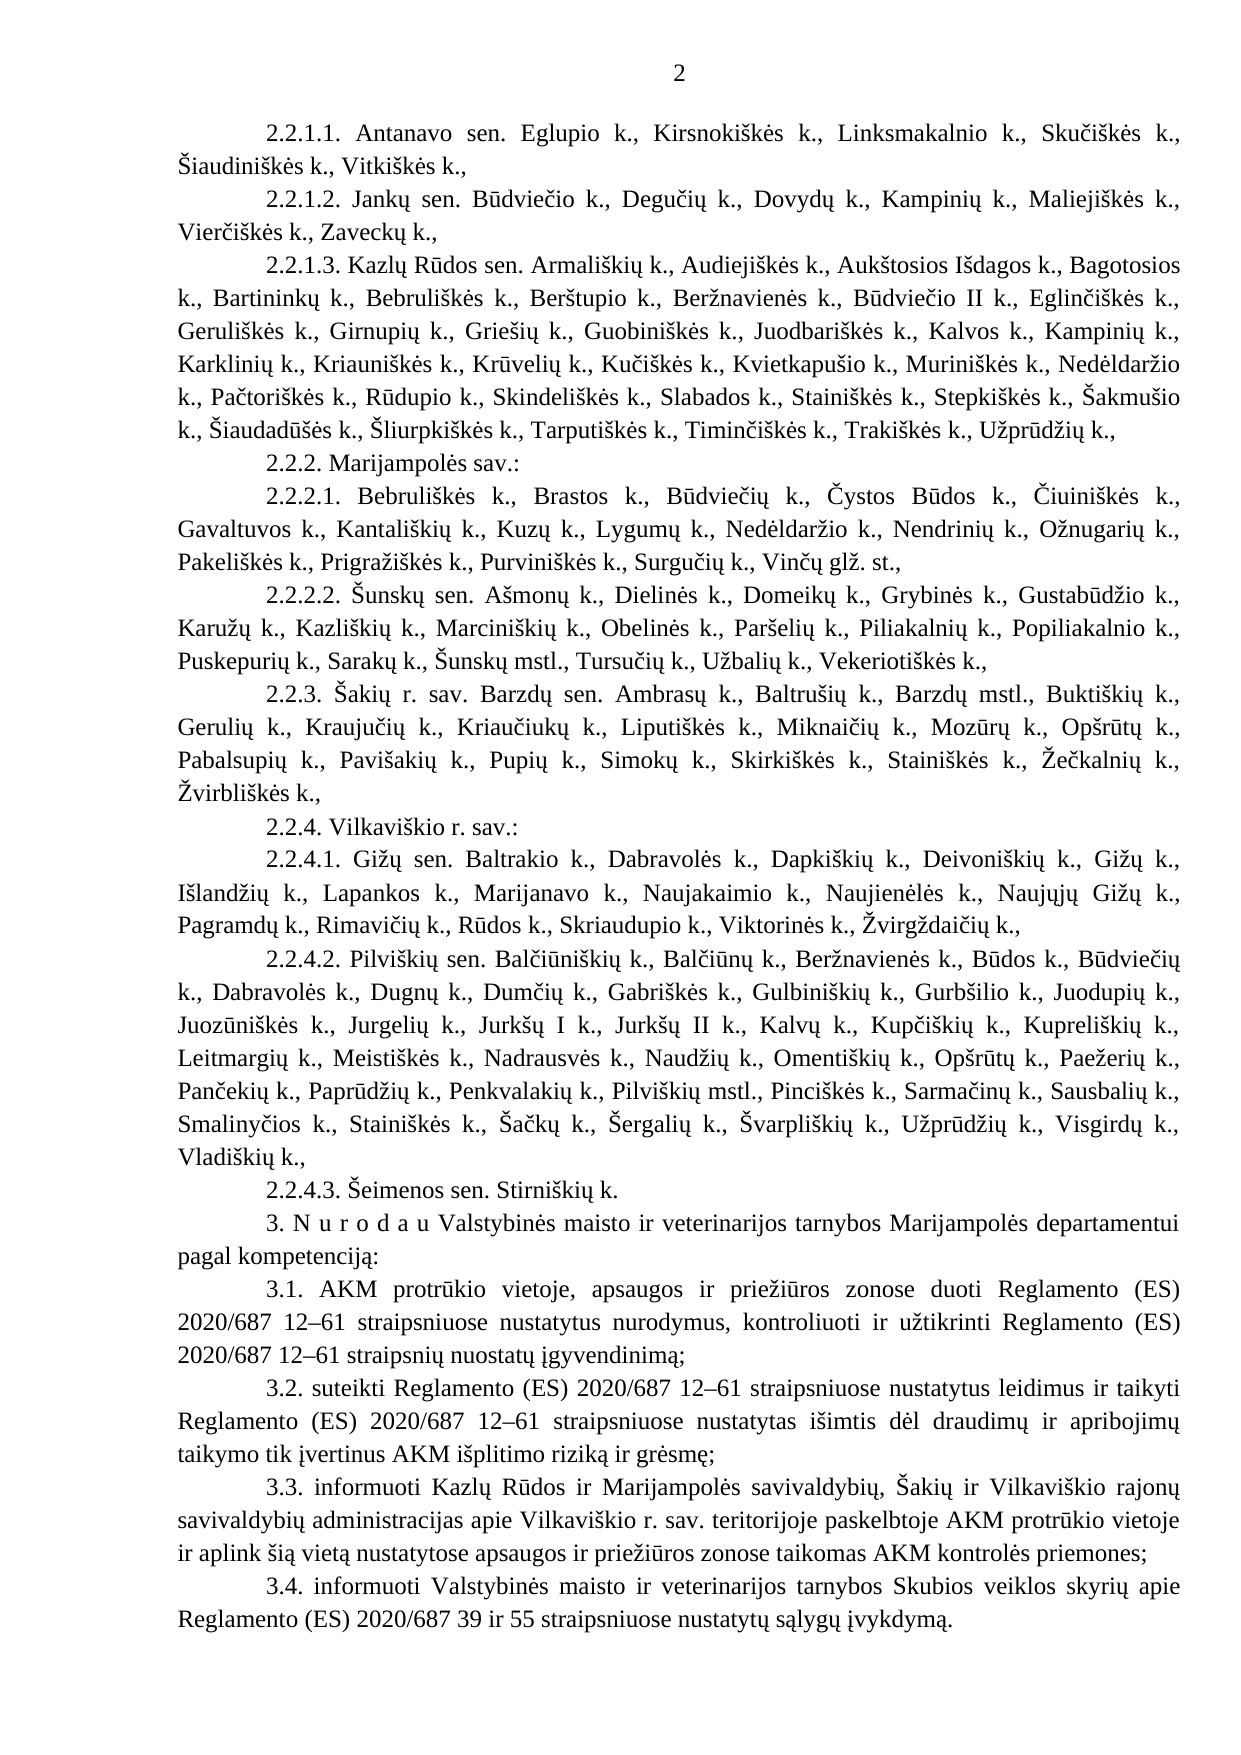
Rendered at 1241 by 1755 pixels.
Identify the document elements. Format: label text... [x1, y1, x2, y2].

text 3.2. suteikti Reglamento (ES) 2020/687 12–61 straipsniuose nustatytus leidimus ir taikyti Reglamento (ES) 2020/687 12–61 straipsniuose nustatytas išimtis dėl draudimų ir apribojimų taikymo tik įvertinus AKM išplitimo riziką ir grėsmę; [177, 1373, 1181, 1468]
text 3.1. AKM protrūkio vietoje, apsaugos ir priežiūros zonose duoti Reglamento (ES) 2020/687 12–61 straipsniuose nustatytus nurodymus, kontroliuoti ir užtikrinti Reglamento (ES) 2020/687 12–61 straipsnių nuostatų įgyvendinimą; [177, 1274, 1181, 1369]
text 2.2.4.2. Pilviškių sen. Balčiūniškių k., Balčiūnų k., Beržnavienės k., Būdos k., Būdviečių k., Dabravolės k., Dugnų k., Dumčių k., Gabriškės k., Gulbiniškių k., Gurbšilio k., Juodupių k., Juozūniškės k., Jurgelių k., Jurkšų I k., Jurkšų II k., Kalvų k., Kupčiškių k., Kupreliškių k., Leitmargių k., Meistiškės k., Nadrausvės k., Naudžių k., Omentiškių k., Opšrūtų k., Paežerių k., Pančekių k., Paprūdžių k., Penkvalakių k., Pilviškių mstl., Pinciškės k., Sarmačinų k., Sausbalių k., Smalinyčios k., Stainiškės k., Šačkų k., Šergalių k., Švarpliškių k., Užprūdžių k., Visgirdų k., Vladiškių k., [177, 944, 1181, 1171]
text 3.3. informuoti Kazlų Rūdos ir Marijampolės savivaldybių, Šakių ir Vilkaviškio rajonų savivaldybių administracijas apie Vilkaviškio r. sav. teritorijoje paskelbtoje AKM protrūkio vietoje ir aplink šią vietą nustatytose apsaugos ir priežiūros zonose taikomas AKM kontrolės priemones; [177, 1472, 1181, 1567]
text 2.2.4. Vilkaviškio r. sav.: [177, 812, 1181, 840]
text 2.2.3. Šakių r. sav. Barzdų sen. Ambrasų k., Baltrušių k., Barzdų mstl., Buktiškių k., Gerulių k., Kraujučių k., Kriaučiukų k., Liputiškės k., Miknaičių k., Mozūrų k., Opšrūtų k., Pabalsupių k., Pavišakių k., Pupių k., Simokų k., Skirkiškės k., Stainiškės k., Žečkalnių k., Žvirbliškės k., [177, 679, 1181, 807]
text 2.2.2. Marijampolės sav.: [177, 448, 1181, 477]
text 3.4. informuoti Valstybinės maisto ir veterinarijos tarnybos Skubios veiklos skyrių apie Reglamento (ES) 2020/687 39 ir 55 straipsniuose nustatytų sąlygų įvykdymą. [177, 1571, 1181, 1633]
text 2.2.4.3. Šeimenos sen. Stirniškių k. [177, 1175, 1181, 1203]
text 2.2.1.2. Jankų sen. Būdviečio k., Degučių k., Dovydų k., Kampinių k., Maliejiškės k., Vierčiškės k., Zaveckų k., [177, 184, 1181, 246]
text 2.2.1.1. Antanavo sen. Eglupio k., Kirsnokiškės k., Linksmakalnio k., Skučiškės k., Šiaudiniškės k., Vitkiškės k., [177, 118, 1181, 180]
text 3. N u r o d a u Valstybinės maisto ir veterinarijos tarnybos Marijampolės departamentui pagal kompetenciją: [177, 1208, 1181, 1269]
text 2.2.1.3. Kazlų Rūdos sen. Armališkių k., Audiejiškės k., Aukštosios Išdagos k., Bagotosios k., Bartininkų k., Bebruliškės k., Berštupio k., Beržnavienės k., Būdviečio II k., Eglinčiškės k., Geruliškės k., Girnupių k., Griešių k., Guobiniškės k., Juodbariškės k., Kalvos k., Kampinių k., Karklinių k., Kriauniškės k., Krūvelių k., Kučiškės k., Kvietkapušio k., Muriniškės k., Nedėldaržio k., Pačtoriškės k., Rūdupio k., Skindeliškės k., Slabados k., Stainiškės k., Stepkiškės k., Šakmušio k., Šiaudadūšės k., Šliurpkiškės k., Tarputiškės k., Timinčiškės k., Trakiškės k., Užprūdžių k., [177, 250, 1181, 444]
text 2.2.2.2. Šunskų sen. Ašmonų k., Dielinės k., Domeikų k., Grybinės k., Gustabūdžio k., Karužų k., Kazliškių k., Marciniškių k., Obelinės k., Paršelių k., Piliakalnių k., Popiliakalnio k., Puskepurių k., Sarakų k., Šunskų mstl., Tursučių k., Užbalių k., Vekeriotiškės k., [177, 580, 1181, 675]
text 2.2.4.1. Gižų sen. Baltrakio k., Dabravolės k., Dapkiškių k., Deivoniškių k., Gižų k., Išlandžių k., Lapankos k., Marijanavo k., Naujakaimio k., Naujienėlės k., Naujųjų Gižų k., Pagramdų k., Rimavičių k., Rūdos k., Skriaudupio k., Viktorinės k., Žvirgždaičių k., [177, 844, 1181, 939]
text 2.2.2.1. Bebruliškės k., Brastos k., Būdviečių k., Čystos Būdos k., Čiuiniškės k., Gavaltuvos k., Kantališkių k., Kuzų k., Lygumų k., Nedėldaržio k., Nendrinių k., Ožnugarių k., Pakeliškės k., Prigražiškės k., Purviniškės k., Surgučių k., Vinčų glž. st., [177, 481, 1181, 576]
